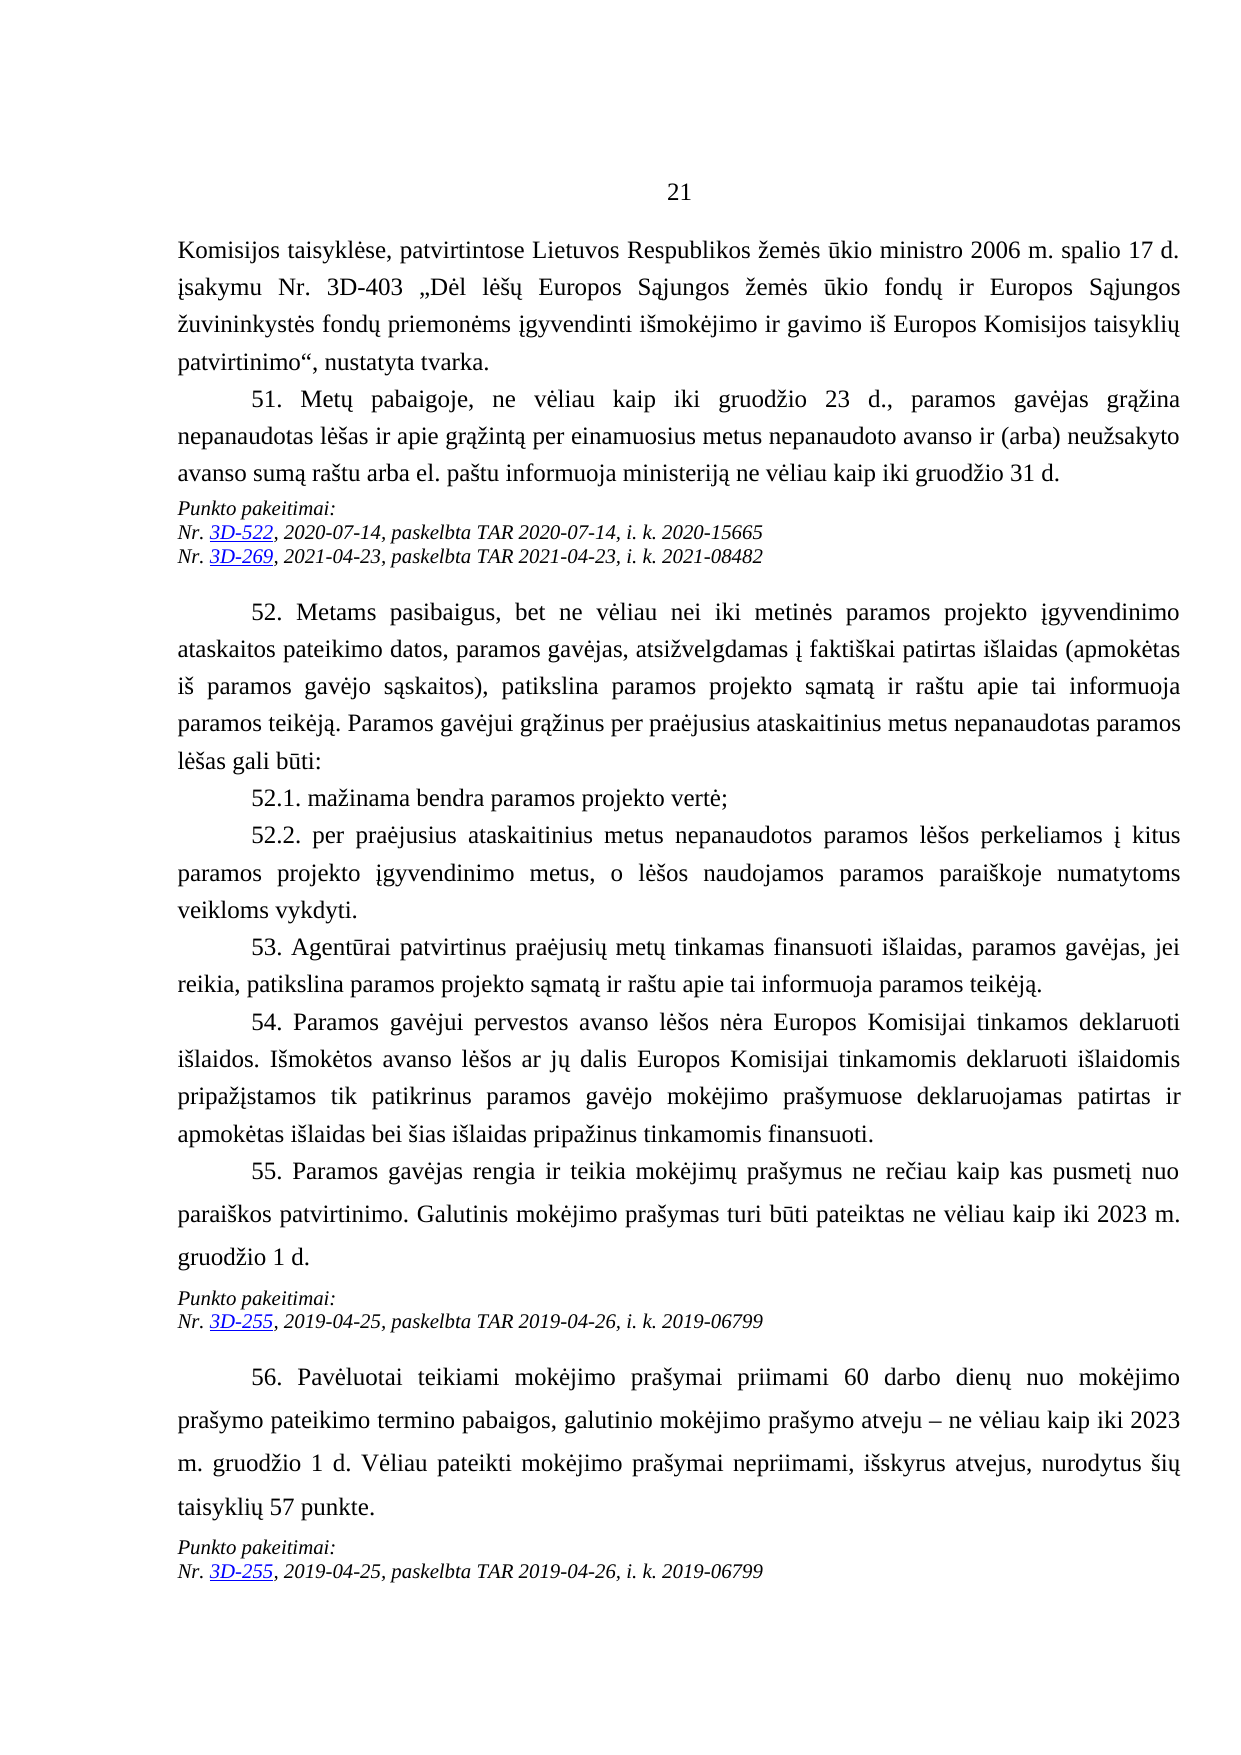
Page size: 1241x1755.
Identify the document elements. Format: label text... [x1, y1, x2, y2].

text 53. Agentūrai patvirtinus praėjusių metų tinkamas finansuoti išlaidas, paramos gavėjas, jei reikia, patikslina paramos projekto sąmatą ir raštu apie tai informuoja paramos teikėją. [177, 932, 1181, 998]
text Nr. 3D-269, 2021-04-23, paskelbta TAR 2021-04-23, i. k. 2021-08482 [177, 544, 1181, 568]
text Nr. 3D-255, 2019-04-25, paskelbta TAR 2019-04-26, i. k. 2019-06799 [177, 1309, 1181, 1333]
text 54. Paramos gavėjui pervestos avanso lėšos nėra Europos Komisijai tinkamos deklaruoti išlaidos. Išmokėtos avanso lėšos ar jų dalis Europos Komisijai tinkamomis deklaruoti išlaidomis pripažįstamos tik patikrinus paramos gavėjo mokėjimo prašymuose deklaruojamas patirtas ir apmokėtas išlaidas bei šias išlaidas pripažinus tinkamomis finansuoti. [177, 1007, 1181, 1147]
text Komisijos taisyklėse, patvirtintose Lietuvos Respublikos žemės ūkio ministro 2006 m. spalio 17 d. įsakymu Nr. 3D-403 „Dėl lėšų Europos Sąjungos žemės ūkio fondų ir Europos Sąjungos žuvininkystės fondų priemonėms įgyvendinti išmokėjimo ir gavimo iš Europos Komisijos taisyklių patvirtinimo“, nustatyta tvarka. [177, 235, 1181, 375]
text 52.2. per praėjusius ataskaitinius metus nepanaudotos paramos lėšos perkeliamos į kitus paramos projekto įgyvendinimo metus, o lėšos naudojamos paramos paraiškoje numatytoms veikloms vykdyti. [177, 820, 1181, 924]
text Nr. 3D-255, 2019-04-25, paskelbta TAR 2019-04-26, i. k. 2019-06799 [177, 1559, 1181, 1583]
text 51. Metų pabaigoje, ne vėliau kaip iki gruodžio 23 d., paramos gavėjas grąžina nepanaudotas lėšas ir apie grąžintą per einamuosius metus nepanaudoto avanso ir (arba) neužsakyto avanso sumą raštu arba el. paštu informuoja ministeriją ne vėliau kaip iki gruodžio 31 d. [177, 384, 1181, 487]
text Punkto pakeitimai: [177, 1535, 1181, 1559]
text 55. Paramos gavėjas rengia ir teikia mokėjimų prašymus ne rečiau kaip kas pusmetį nuo paraiškos patvirtinimo. Galutinis mokėjimo prašymas turi būti pateiktas ne vėliau kaip iki 2023 m. gruodžio 1 d. [177, 1156, 1181, 1271]
text Punkto pakeitimai: [177, 1285, 1181, 1309]
text Nr. 3D-522, 2020-07-14, paskelbta TAR 2020-07-14, i. k. 2020-15665 [177, 520, 1181, 544]
text 52.1. mažinama bendra paramos projekto vertė; [177, 783, 1181, 812]
text Punkto pakeitimai: [177, 496, 1181, 520]
text 56. Pavėluotai teikiami mokėjimo prašymai priimami 60 darbo dienų nuo mokėjimo prašymo pateikimo termino pabaigos, galutinio mokėjimo prašymo atveju – ne vėliau kaip iki 2023 m. gruodžio 1 d. Vėliau pateikti mokėjimo prašymai nepriimami, išskyrus atvejus, nurodytus šių taisyklių 57 punkte. [177, 1362, 1181, 1520]
text 52. Metams pasibaigus, bet ne vėliau nei iki metinės paramos projekto įgyvendinimo ataskaitos pateikimo datos, paramos gavėjas, atsižvelgdamas į faktiškai patirtas išlaidas (apmokėtas iš paramos gavėjo sąskaitos), patikslina paramos projekto sąmatą ir raštu apie tai informuoja paramos teikėją. Paramos gavėjui grąžinus per praėjusius ataskaitinius metus nepanaudotas paramos lėšas gali būti: [177, 597, 1181, 774]
